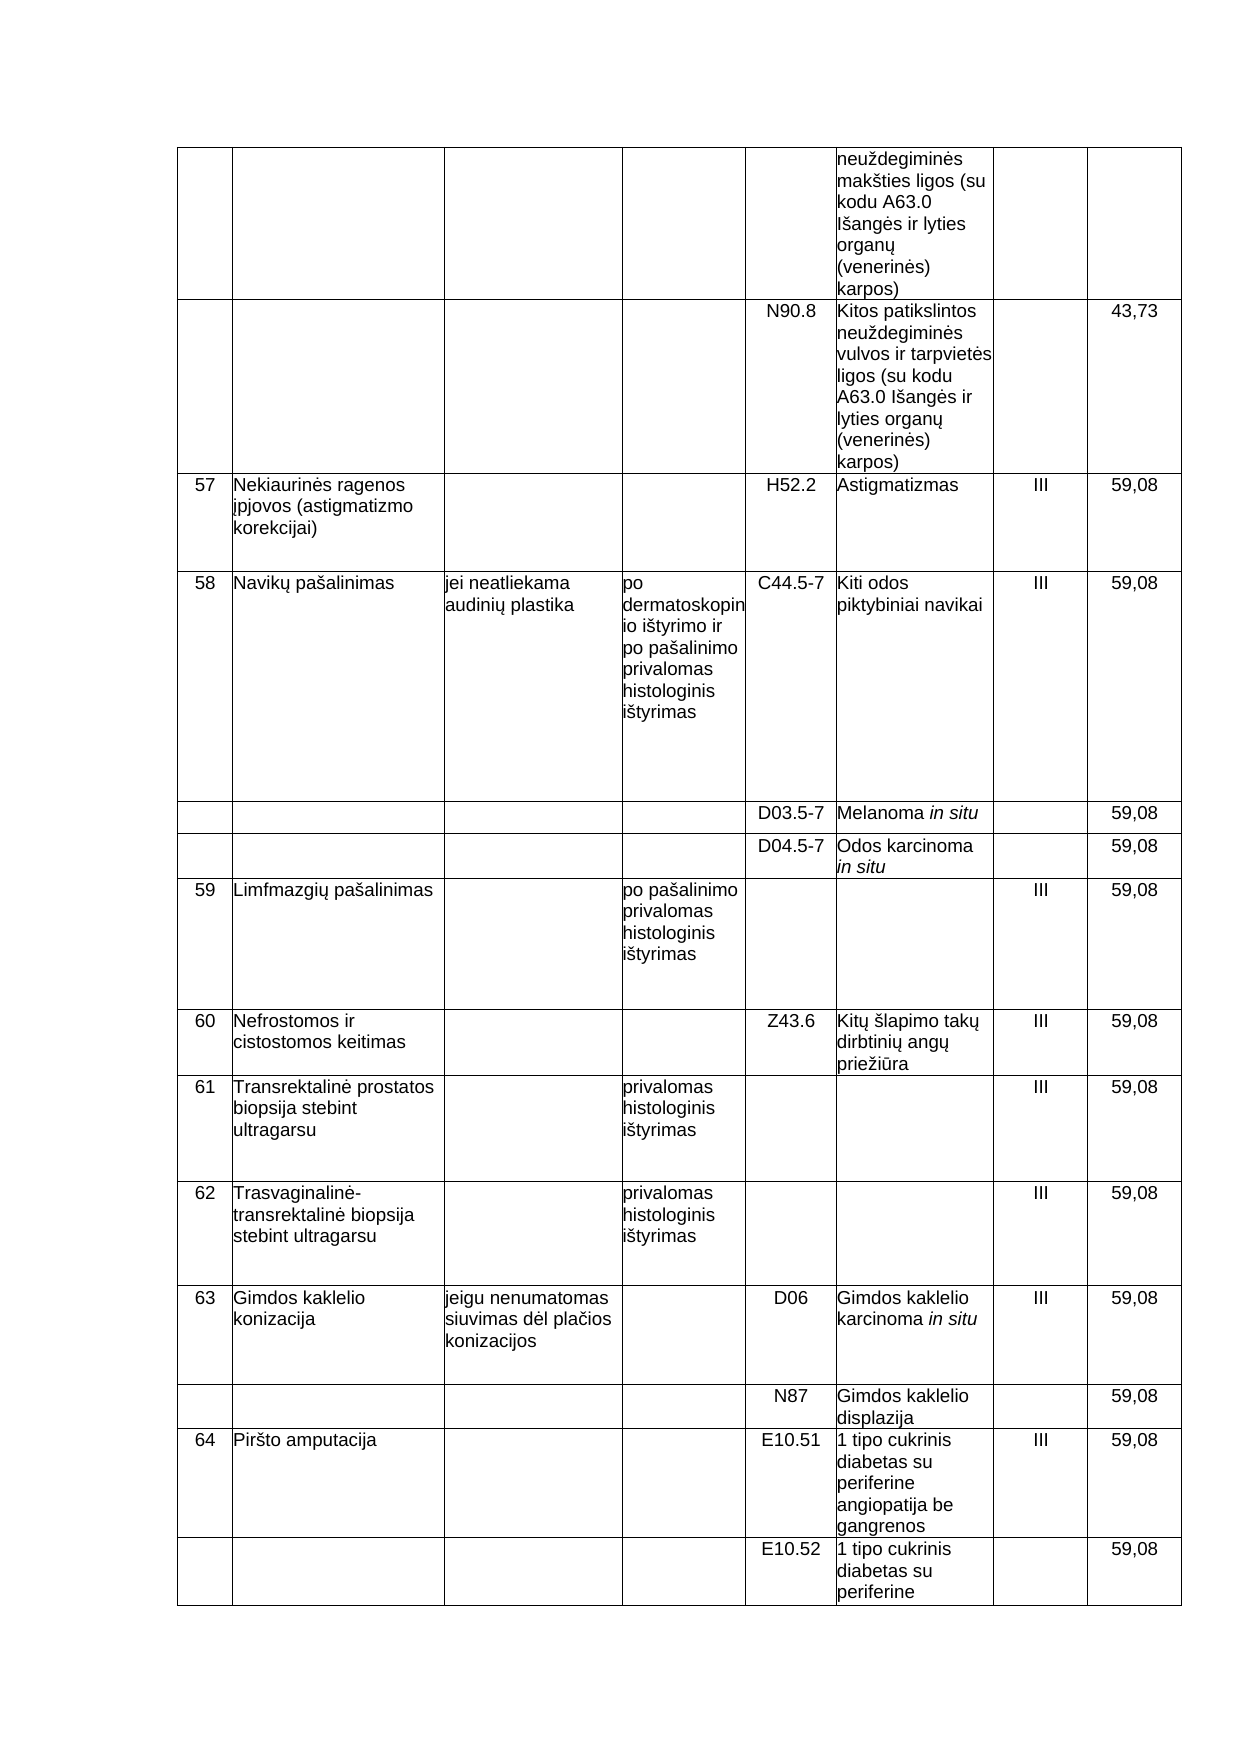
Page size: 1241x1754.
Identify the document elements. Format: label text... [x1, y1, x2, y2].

table_cell 1 tipo cukrinis diabetas su periferine [837, 1538, 993, 1605]
table_cell [994, 148, 1087, 299]
table_cell [445, 474, 622, 571]
table_cell Kiti odos piktybiniai navikai [837, 572, 993, 801]
table_cell [445, 148, 622, 299]
table_cell III [994, 572, 1087, 801]
table_cell Navikų pašalinimas [233, 572, 444, 801]
table_cell Gimdos kaklelio konizacija [233, 1286, 444, 1384]
table_cell Kitos patikslintos neuždegiminės vulvos ir tarpvietės ligos (su kodu A63.0 Išangės ir lyties organų (venerinės) karpos) [837, 300, 993, 472]
table_cell [994, 802, 1087, 833]
table_cell 64 [178, 1429, 232, 1537]
table_cell III [994, 1429, 1087, 1537]
table_cell Melanoma in situ [837, 802, 993, 833]
table_cell Gimdos kaklelio karcinoma in situ [837, 1286, 993, 1384]
table_cell 59,08 [1088, 474, 1181, 571]
table_cell D06 [746, 1286, 836, 1384]
table_cell privalomas histologinis ištyrimas [623, 1076, 745, 1181]
table_cell [994, 1538, 1087, 1605]
table_cell III [994, 474, 1087, 571]
table_cell [445, 834, 622, 877]
table_cell 59,08 [1088, 802, 1181, 833]
table_cell [445, 300, 622, 472]
table_cell [746, 1076, 836, 1181]
table_cell 60 [178, 1010, 232, 1074]
table_cell [994, 300, 1087, 472]
table_cell [445, 1182, 622, 1285]
table_cell Nefrostomos ir cistostomos keitimas [233, 1010, 444, 1074]
table_cell [178, 148, 232, 299]
table_cell C44.5-7 [746, 572, 836, 801]
table_cell po pašalinimo privalomas histologinis ištyrimas [623, 879, 745, 1009]
table_cell 59,08 [1088, 834, 1181, 877]
table_cell 59,08 [1088, 1010, 1181, 1074]
table_cell D04.5-7 [746, 834, 836, 877]
table_cell Astigmatizmas [837, 474, 993, 571]
table_cell Kitų šlapimo takų dirbtinių angų priežiūra [837, 1010, 993, 1074]
table_cell 59,08 [1088, 1385, 1181, 1428]
table_cell Trasvaginalinė-transrektalinė biopsija stebint ultragarsu [233, 1182, 444, 1285]
table_cell [623, 148, 745, 299]
table_cell [233, 1385, 444, 1428]
table_cell [623, 474, 745, 571]
table_cell [994, 1385, 1087, 1428]
table_cell [178, 1538, 232, 1605]
table_cell 58 [178, 572, 232, 801]
table_cell [445, 1010, 622, 1074]
table_cell Z43.6 [746, 1010, 836, 1074]
table_cell III [994, 1286, 1087, 1384]
table_cell [623, 1286, 745, 1384]
table_cell [233, 148, 444, 299]
table_cell III [994, 1076, 1087, 1181]
table_cell Piršto amputacija [233, 1429, 444, 1537]
table_cell 62 [178, 1182, 232, 1285]
table_cell 43,73 [1088, 300, 1181, 472]
table_cell [233, 1538, 444, 1605]
table_cell E10.52 [746, 1538, 836, 1605]
table_cell jeigu nenumatomas siuvimas dėl plačios konizacijos [445, 1286, 622, 1384]
table_cell [746, 879, 836, 1009]
table_cell III [994, 879, 1087, 1009]
table_cell [623, 300, 745, 472]
table_cell neuždegiminės makšties ligos (su kodu A63.0 Išangės ir lyties organų (venerinės) karpos) [837, 148, 993, 299]
table_cell po dermatoskopinio ištyrimo ir po pašalinimo privalomas histologinis ištyrimas [623, 572, 745, 801]
table_cell [445, 1385, 622, 1428]
table_cell [623, 834, 745, 877]
table_cell 59,08 [1088, 1429, 1181, 1537]
table_cell [746, 148, 836, 299]
table_cell 59,08 [1088, 572, 1181, 801]
table_cell [178, 300, 232, 472]
table_cell [233, 802, 444, 833]
table_cell Nekiaurinės ragenos įpjovos (astigmatizmo korekcijai) [233, 474, 444, 571]
table_cell 59,08 [1088, 1538, 1181, 1605]
table_cell [623, 1429, 745, 1537]
table_cell jei neatliekama audinių plastika [445, 572, 622, 801]
table_cell Transrektalinė prostatos biopsija stebint ultragarsu [233, 1076, 444, 1181]
table_cell [623, 1385, 745, 1428]
table_cell [623, 1538, 745, 1605]
table_cell [837, 1076, 993, 1181]
table_cell [445, 1429, 622, 1537]
table_cell [445, 1076, 622, 1181]
table_cell 63 [178, 1286, 232, 1384]
table_cell [445, 879, 622, 1009]
table_cell 57 [178, 474, 232, 571]
table_cell 59,08 [1088, 879, 1181, 1009]
table_cell [837, 1182, 993, 1285]
table_cell privalomas histologinis ištyrimas [623, 1182, 745, 1285]
table_cell Gimdos kaklelio displazija [837, 1385, 993, 1428]
table_cell 1 tipo cukrinis diabetas su periferine angiopatija be gangrenos [837, 1429, 993, 1537]
table_cell Odos karcinoma in situ [837, 834, 993, 877]
table_cell 61 [178, 1076, 232, 1181]
table_cell E10.51 [746, 1429, 836, 1537]
table_cell [233, 300, 444, 472]
table_cell 59,08 [1088, 1286, 1181, 1384]
table_cell [233, 834, 444, 877]
table_cell D03.5-7 [746, 802, 836, 833]
table_cell 59,08 [1088, 1076, 1181, 1181]
table_cell N90.8 [746, 300, 836, 472]
table_cell [178, 802, 232, 833]
table_cell [837, 879, 993, 1009]
table_cell [623, 802, 745, 833]
table_cell [178, 1385, 232, 1428]
table_cell [746, 1182, 836, 1285]
table_cell [178, 834, 232, 877]
table_cell [623, 1010, 745, 1074]
table_cell 59,08 [1088, 1182, 1181, 1285]
table_cell H52.2 [746, 474, 836, 571]
table_cell Limfmazgių pašalinimas [233, 879, 444, 1009]
table_cell [445, 1538, 622, 1605]
table_cell [994, 834, 1087, 877]
table_cell [1088, 148, 1181, 299]
table_cell [445, 802, 622, 833]
table_cell N87 [746, 1385, 836, 1428]
table_cell III [994, 1010, 1087, 1074]
table_cell III [994, 1182, 1087, 1285]
table_cell 59 [178, 879, 232, 1009]
